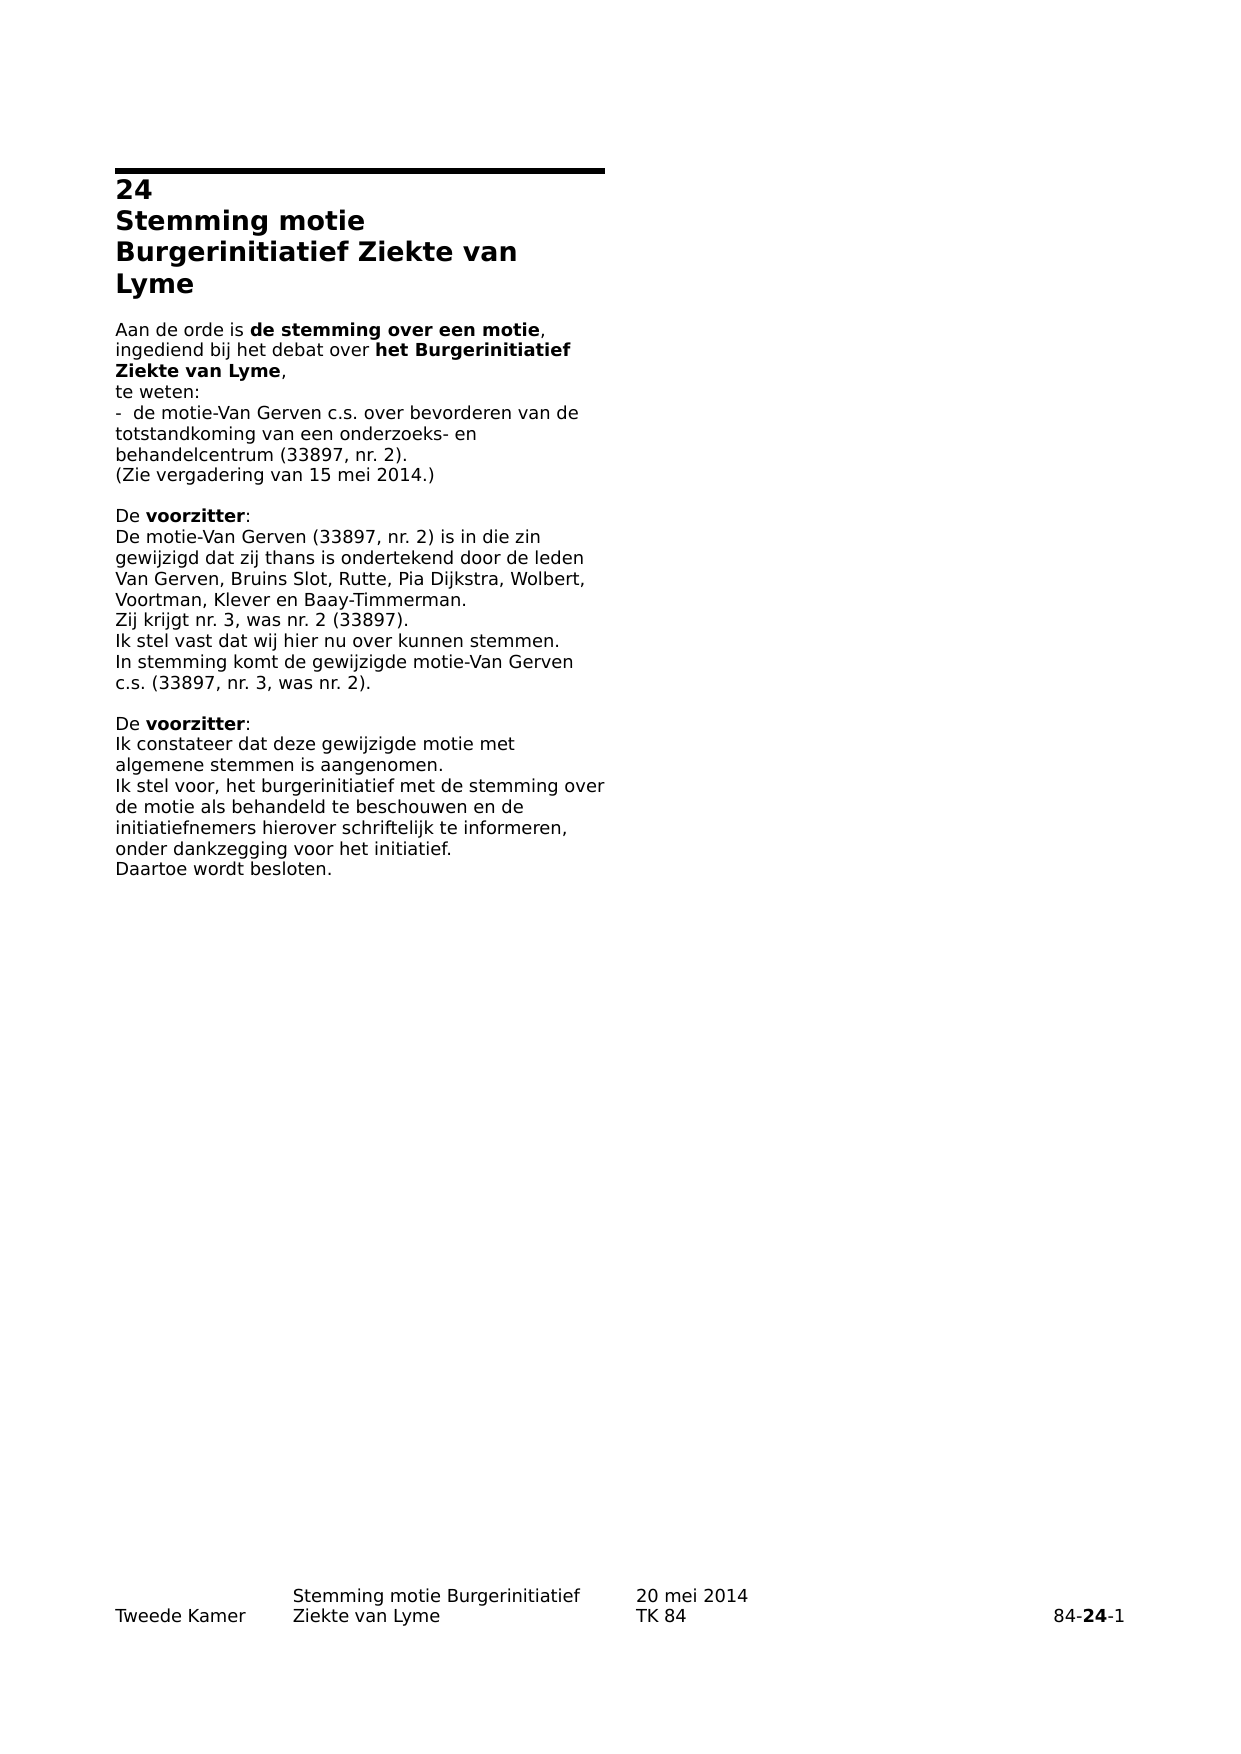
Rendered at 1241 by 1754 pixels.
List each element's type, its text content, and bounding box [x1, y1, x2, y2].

text Zij krijgt nr. 3, was nr. 2 (33897). [115, 610, 605, 631]
text De voorzitter: [115, 506, 605, 527]
title 24 Stemming motie Burgerinitiatief Ziekte van Lyme [115, 174, 605, 299]
text De voorzitter: [115, 713, 605, 734]
text In stemming komt de gewijzigde motie-Van Gerven c.s. (33897, nr. 3, was nr. 2). [115, 652, 605, 693]
text Ik constateer dat deze gewijzigde motie met algemene stemmen is aangenomen. [115, 734, 605, 776]
text Ik stel vast dat wij hier nu over kunnen stemmen. [115, 631, 605, 652]
text De motie-Van Gerven (33897, nr. 2) is in die zin gewijzigd dat zij thans is ondertekend door de leden Van Gerven, Bruins Slot, Rutte, Pia Dijkstra, Wolbert, Voortman, Klever en Baay-Timmerman. [115, 527, 605, 610]
text te weten: [115, 382, 605, 403]
list de motie-Van Gerven c.s. over bevorderen van de totstandkoming van een onderzoeks- en behandelcentrum (33897, nr. 2). [115, 403, 605, 465]
text Ik stel voor, het burgerinitiatief met de stemming over de motie als behandeld te beschouwen en de initiatiefnemers hierover schriftelijk te informeren, onder dankzegging voor het initiatief. [115, 776, 605, 859]
text Aan de orde is de stemming over een motie, ingediend bij het debat over het Burgerinitiatief Ziekte van Lyme, [115, 319, 605, 382]
text (Zie vergadering van 15 mei 2014.) [115, 465, 605, 486]
text Daartoe wordt besloten. [115, 859, 605, 880]
